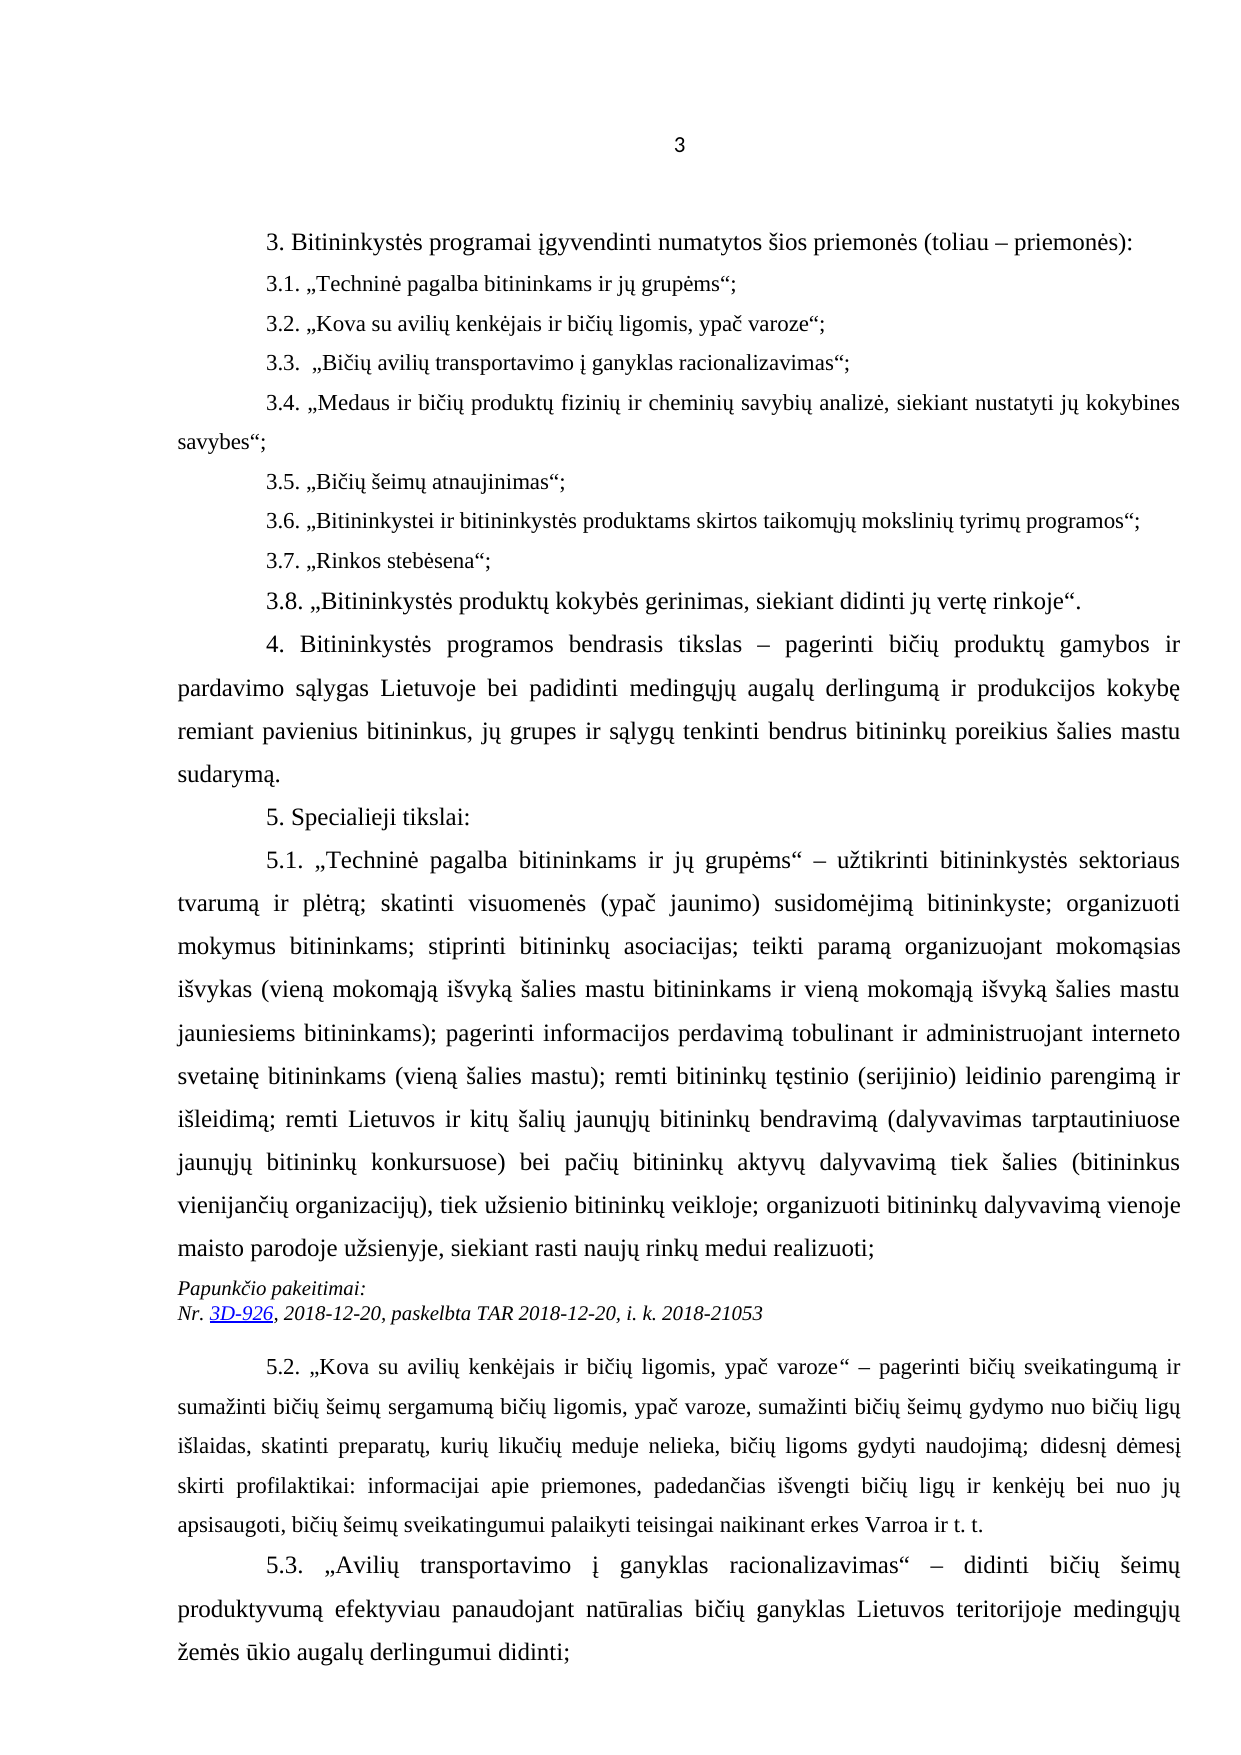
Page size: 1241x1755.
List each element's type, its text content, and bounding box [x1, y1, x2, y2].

text 4. Bitininkystės programos bendrasis tikslas – pagerinti bičių produktų gamybos ir pardavimo sąlygas Lietuvoje bei padidinti medingųjų augalų derlingumą ir produkcijos kokybę remiant pavienius bitininkus, jų grupes ir sąlygų tenkinti bendrus bitininkų poreikius šalies mastu sudarymą. [177, 629, 1181, 788]
text 3.3. „Bičių avilių transportavimo į ganyklas racionalizavimas“; [177, 349, 1181, 376]
text 3. Bitininkystės programai įgyvendinti numatytos šios priemonės (toliau – priemonės): [177, 227, 1181, 256]
text 3.1. „Techninė pagalba bitininkams ir jų grupėms“; [177, 271, 1181, 297]
text 3.5. „Bičių šeimų atnaujinimas“; [177, 468, 1181, 494]
text 3.8. „Bitininkystės produktų kokybės gerinimas, siekiant didinti jų vertę rinkoje“. [177, 586, 1181, 615]
text 3.2. „Kova su avilių kenkėjais ir bičių ligomis, ypač varoze“; [177, 310, 1181, 336]
text 3.6. „Bitininkystei ir bitininkystės produktams skirtos taikomųjų mokslinių tyrimų programos“; [177, 507, 1181, 534]
text 3.7. „Rinkos stebėsena“; [177, 547, 1181, 573]
text 3.4. „Medaus ir bičių produktų fizinių ir cheminių savybių analizė, siekiant nustatyti jų kokybines savybes“; [177, 389, 1181, 455]
text 5.3. „Avilių transportavimo į ganyklas racionalizavimas“ – didinti bičių šeimų produktyvumą efektyviau panaudojant natūralias bičių ganyklas Lietuvos teritorijoje medingųjų žemės ūkio augalų derlingumui didinti; [177, 1551, 1181, 1666]
text 5.1. „Techninė pagalba bitininkams ir jų grupėms“ – užtikrinti bitininkystės sektoriaus tvarumą ir plėtrą; skatinti visuomenės (ypač jaunimo) susidomėjimą bitininkyste; organizuoti mokymus bitininkams; stiprinti bitininkų asociacijas; teikti paramą organizuojant mokomąsias išvykas (vieną mokomąją išvyką šalies mastu bitininkams ir vieną mokomąją išvyką šalies mastu jauniesiems bitininkams); pagerinti informacijos perdavimą tobulinant ir administruojant interneto svetainę bitininkams (vieną šalies mastu); remti bitininkų tęstinio (serijinio) leidinio parengimą ir išleidimą; remti Lietuvos ir kitų šalių jaunųjų bitininkų bendravimą (dalyvavimas tarptautiniuose jaunųjų bitininkų konkursuose) bei pačių bitininkų aktyvų dalyvavimą tiek šalies (bitininkus vienijančių organizacijų), tiek užsienio bitininkų veikloje; organizuoti bitininkų dalyvavimą vienoje maisto parodoje užsienyje, siekiant rasti naujų rinkų medui realizuoti; [177, 845, 1181, 1262]
text Nr. 3D-926, 2018-12-20, paskelbta TAR 2018-12-20, i. k. 2018-21053 [177, 1300, 1181, 1324]
text 5.2. „Kova su avilių kenkėjais ir bičių ligomis, ypač varoze“ – pagerinti bičių sveikatingumą ir sumažinti bičių šeimų sergamumą bičių ligomis, ypač varoze, sumažinti bičių šeimų gydymo nuo bičių ligų išlaidas, skatinti preparatų, kurių likučių meduje nelieka, bičių ligoms gydyti naudojimą; didesnį dėmesį skirti profilaktikai: informacijai apie priemones, padedančias išvengti bičių ligų ir kenkėjų bei nuo jų apsisaugoti, bičių šeimų sveikatingumui palaikyti teisingai naikinant erkes Varroa ir t. t. [177, 1353, 1181, 1537]
text Papunkčio pakeitimai: [177, 1276, 1181, 1300]
text 5. Specialieji tikslai: [177, 802, 1181, 831]
